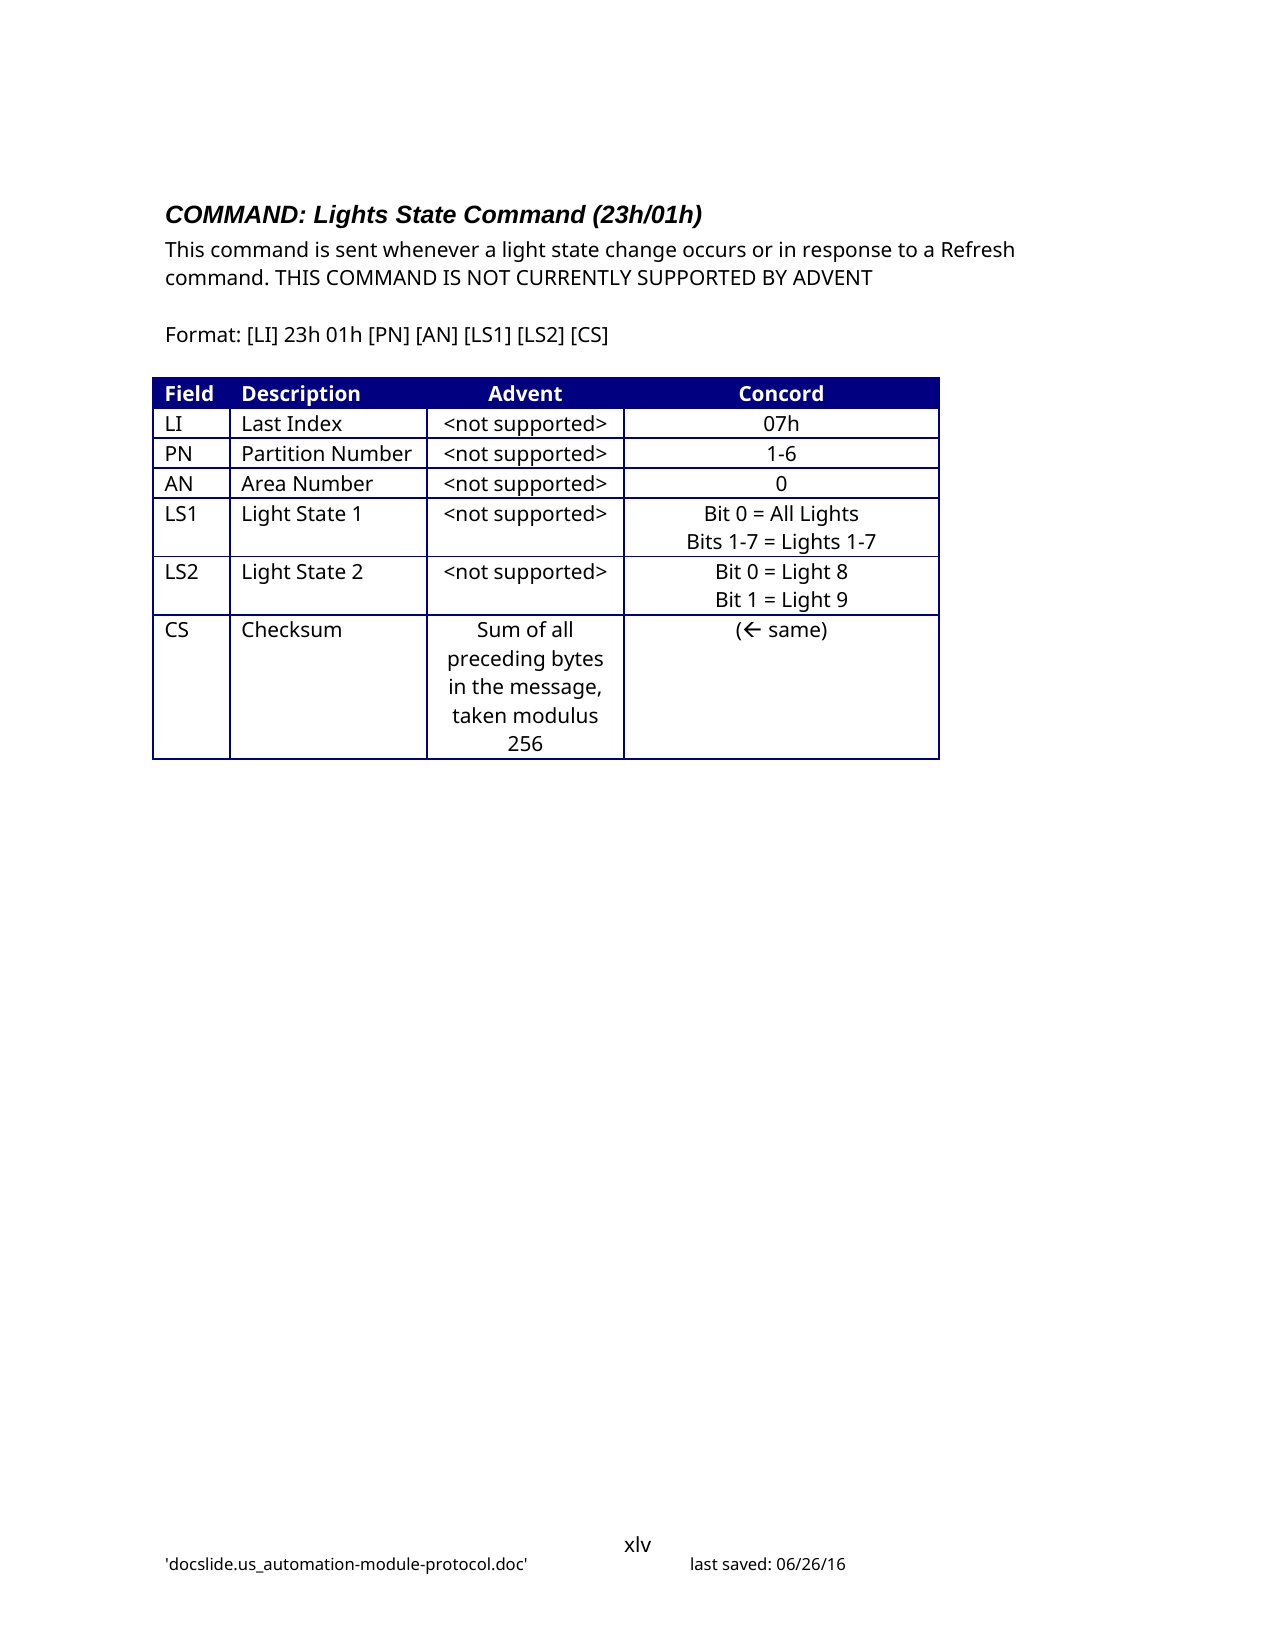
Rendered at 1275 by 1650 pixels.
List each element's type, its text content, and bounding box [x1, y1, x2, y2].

table_cell <not supported> [428, 409, 623, 437]
table_cell CS [154, 616, 229, 758]
subtitle COMMAND: Lights State Command (23h/01h) [165, 200, 1110, 229]
table_cell <not supported> [428, 469, 623, 497]
table_cell ( same) [625, 616, 938, 758]
table_cell Light State 2 [231, 557, 426, 614]
table_cell Checksum [231, 616, 426, 758]
table_header Description [231, 379, 426, 407]
table_cell 07h [625, 409, 938, 437]
table_cell Bit 0 = All Lights Bits 1-7 = Lights 1-7 [625, 499, 938, 556]
table_cell Sum of all preceding bytes in the message, taken modulus 256 [428, 616, 623, 758]
table_cell AN [154, 469, 229, 497]
table_cell <not supported> [428, 499, 623, 556]
table_cell Area Number [231, 469, 426, 497]
table_header Concord [625, 379, 938, 407]
table_cell LS2 [154, 557, 229, 614]
table_cell Bit 0 = Light 8 Bit 1 = Light 9 [625, 557, 938, 614]
table_cell <not supported> [428, 557, 623, 614]
table_cell LI [154, 409, 229, 437]
table_cell <not supported> [428, 439, 623, 467]
table_header Field [154, 379, 229, 407]
table_cell Light State 1 [231, 499, 426, 556]
table_cell PN [154, 439, 229, 467]
table_cell 0 [625, 469, 938, 497]
table_cell Last Index [231, 409, 426, 437]
table_header Advent [428, 379, 623, 407]
table_cell LS1 [154, 499, 229, 556]
table_cell Partition Number [231, 439, 426, 467]
text This command is sent whenever a light state change occurs or in response to a Refresh command. THIS COMMAND IS NOT CURRENTLY SUPPORTED BY ADVENT [165, 235, 1110, 292]
text Format: [LI] 23h 01h [PN] [AN] [LS1] [LS2] [CS] [165, 320, 1110, 349]
table_cell 1-6 [625, 439, 938, 467]
